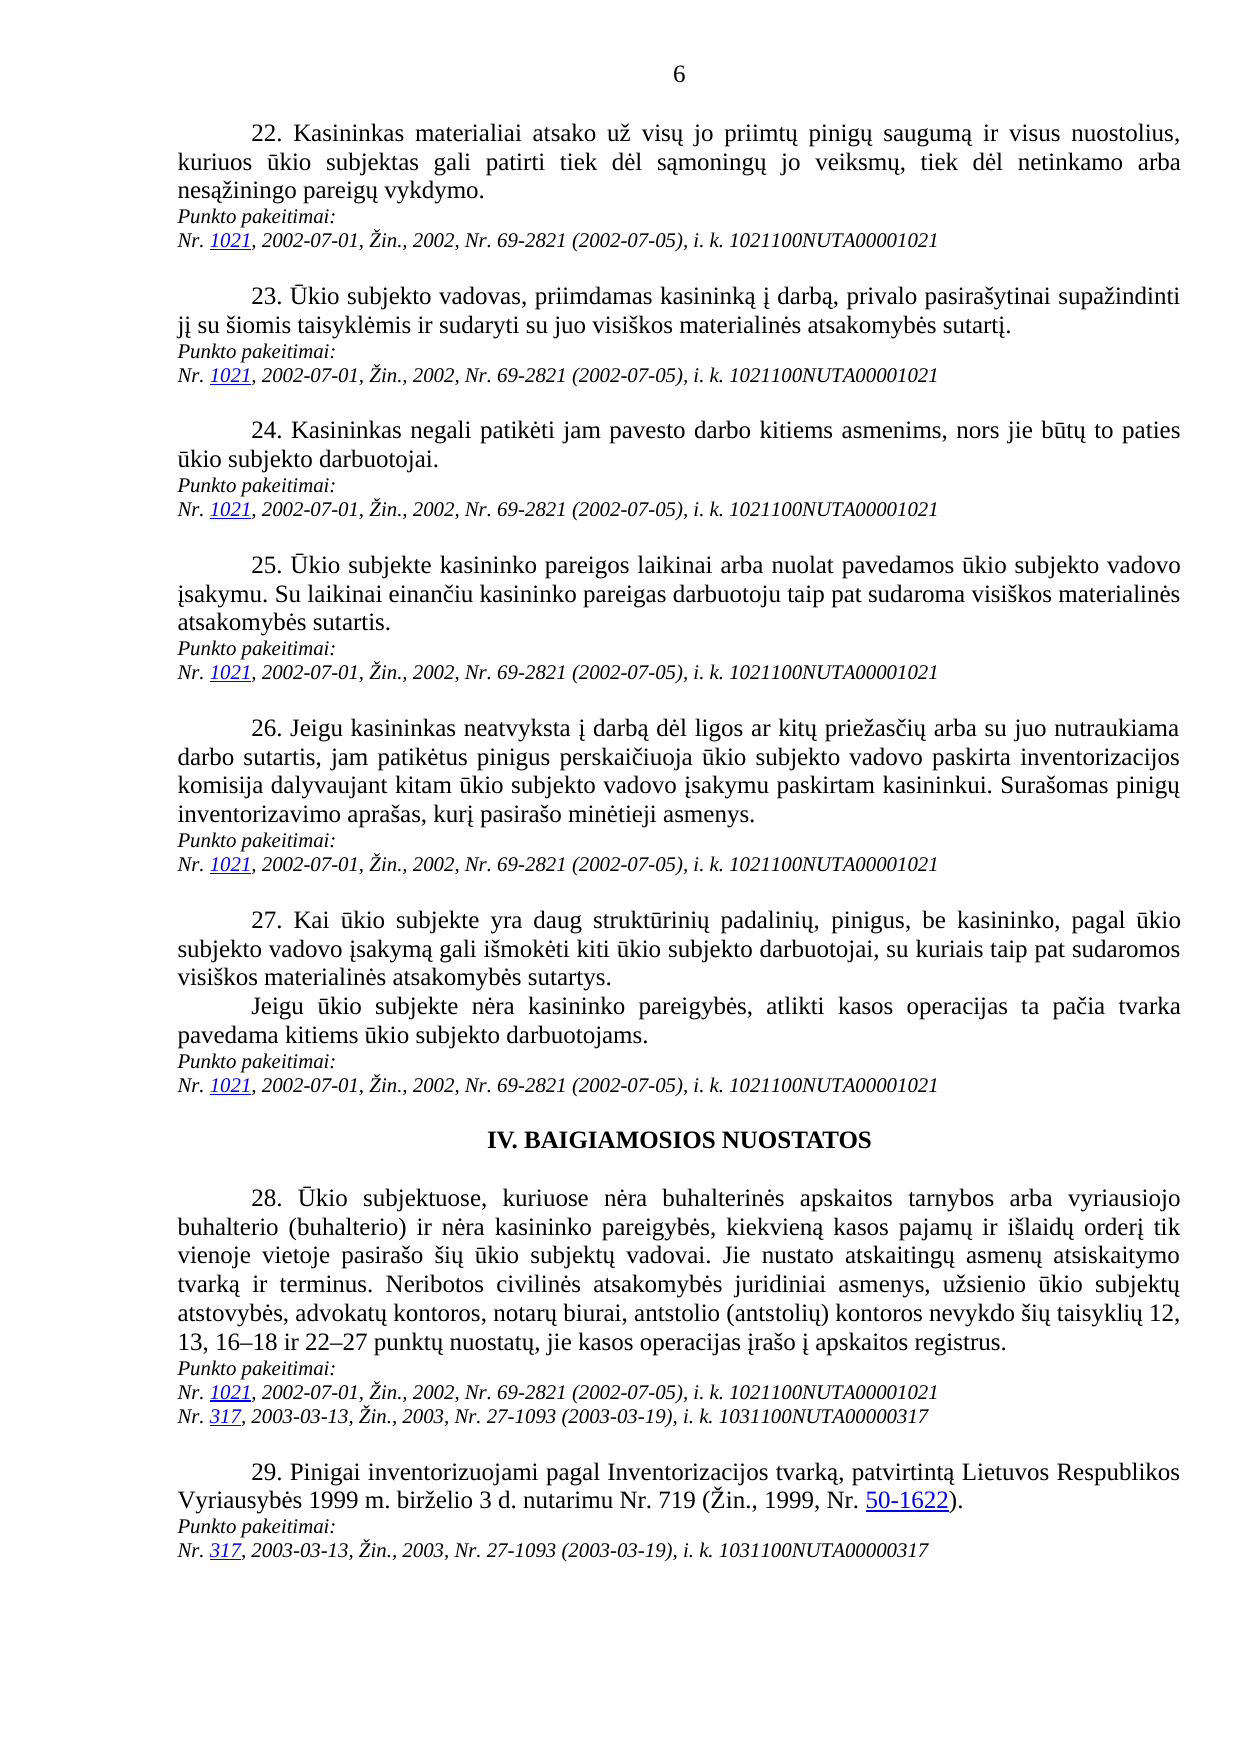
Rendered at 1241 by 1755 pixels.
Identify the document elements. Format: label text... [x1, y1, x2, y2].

text Nr. 1021, 2002-07-01, Žin., 2002, Nr. 69-2821 (2002-07-05), i. k. 1021100NUTA00001021 [177, 660, 1181, 684]
text 25. Ūkio subjekte kasininko pareigos laikinai arba nuolat pavedamos ūkio subjekto vadovo įsakymu. Su laikinai einančiu kasininko pareigas darbuotoju taip pat sudaroma visiškos materialinės atsakomybės sutartis. [177, 550, 1181, 636]
text Jeigu ūkio subjekte nėra kasininko pareigybės, atlikti kasos operacijas ta pačia tvarka pavedama kitiems ūkio subjekto darbuotojams. [177, 991, 1181, 1049]
text Punkto pakeitimai: [177, 828, 1181, 852]
text Nr. 317, 2003-03-13, Žin., 2003, Nr. 27-1093 (2003-03-19), i. k. 1031100NUTA00000317 [177, 1404, 1181, 1428]
text Punkto pakeitimai: [177, 1514, 1181, 1538]
text Nr. 1021, 2002-07-01, Žin., 2002, Nr. 69-2821 (2002-07-05), i. k. 1021100NUTA00001021 [177, 1073, 1181, 1097]
text 28. Ūkio subjektuose, kuriuose nėra buhalterinės apskaitos tarnybos arba vyriausiojo buhalterio (buhalterio) ir nėra kasininko pareigybės, kiekvieną kasos pajamų ir išlaidų orderį tik vienoje vietoje pasirašo šių ūkio subjektų vadovai. Jie nustato atskaitingų asmenų atsiskaitymo tvarką ir terminus. Neribotos civilinės atsakomybės juridiniai asmenys, užsienio ūkio subjektų atstovybės, advokatų kontoros, notarų biurai, antstolio (antstolių) kontoros nevykdo šių taisyklių 12, 13, 16–18 ir 22–27 punktų nuostatų, jie kasos operacijas įrašo į apskaitos registrus. [177, 1183, 1181, 1356]
text Punkto pakeitimai: [177, 636, 1181, 660]
text Nr. 1021, 2002-07-01, Žin., 2002, Nr. 69-2821 (2002-07-05), i. k. 1021100NUTA00001021 [177, 852, 1181, 876]
text 24. Kasininkas negali patikėti jam pavesto darbo kitiems asmenims, nors jie būtų to paties ūkio subjekto darbuotojai. [177, 416, 1181, 473]
text Punkto pakeitimai: [177, 1049, 1181, 1073]
text Nr. 1021, 2002-07-01, Žin., 2002, Nr. 69-2821 (2002-07-05), i. k. 1021100NUTA00001021 [177, 1380, 1181, 1404]
text 23. Ūkio subjekto vadovas, priimdamas kasininką į darbą, privalo pasirašytinai supažindinti jį su šiomis taisyklėmis ir sudaryti su juo visiškos materialinės atsakomybės sutartį. [177, 281, 1181, 339]
text Punkto pakeitimai: [177, 339, 1181, 363]
text 26. Jeigu kasininkas neatvyksta į darbą dėl ligos ar kitų priežasčių arba su juo nutraukiama darbo sutartis, jam patikėtus pinigus perskaičiuoja ūkio subjekto vadovo paskirta inventorizacijos komisija dalyvaujant kitam ūkio subjekto vadovo įsakymu paskirtam kasininkui. Surašomas pinigų inventorizavimo aprašas, kurį pasirašo minėtieji asmenys. [177, 713, 1181, 828]
text Nr. 1021, 2002-07-01, Žin., 2002, Nr. 69-2821 (2002-07-05), i. k. 1021100NUTA00001021 [177, 363, 1181, 387]
text Nr. 317, 2003-03-13, Žin., 2003, Nr. 27-1093 (2003-03-19), i. k. 1031100NUTA00000317 [177, 1538, 1181, 1562]
text 29. Pinigai inventorizuojami pagal Inventorizacijos tvarką, patvirtintą Lietuvos Respublikos Vyriausybės 1999 m. birželio 3 d. nutarimu Nr. 719 (Žin., 1999, Nr. 50-1622). [177, 1457, 1181, 1514]
text IV. BAIGIAMOSIOS NUOSTATOS [177, 1126, 1181, 1154]
text 22. Kasininkas materialiai atsako už visų jo priimtų pinigų saugumą ir visus nuostolius, kuriuos ūkio subjektas gali patirti tiek dėl sąmoningų jo veiksmų, tiek dėl netinkamo arba nesąžiningo pareigų vykdymo. [177, 118, 1181, 204]
text Punkto pakeitimai: [177, 204, 1181, 228]
text Punkto pakeitimai: [177, 1356, 1181, 1380]
text Nr. 1021, 2002-07-01, Žin., 2002, Nr. 69-2821 (2002-07-05), i. k. 1021100NUTA00001021 [177, 497, 1181, 521]
text Punkto pakeitimai: [177, 473, 1181, 497]
text 27. Kai ūkio subjekte yra daug struktūrinių padalinių, pinigus, be kasininko, pagal ūkio subjekto vadovo įsakymą gali išmokėti kiti ūkio subjekto darbuotojai, su kuriais taip pat sudaromos visiškos materialinės atsakomybės sutartys. [177, 905, 1181, 991]
text Nr. 1021, 2002-07-01, Žin., 2002, Nr. 69-2821 (2002-07-05), i. k. 1021100NUTA00001021 [177, 228, 1181, 252]
